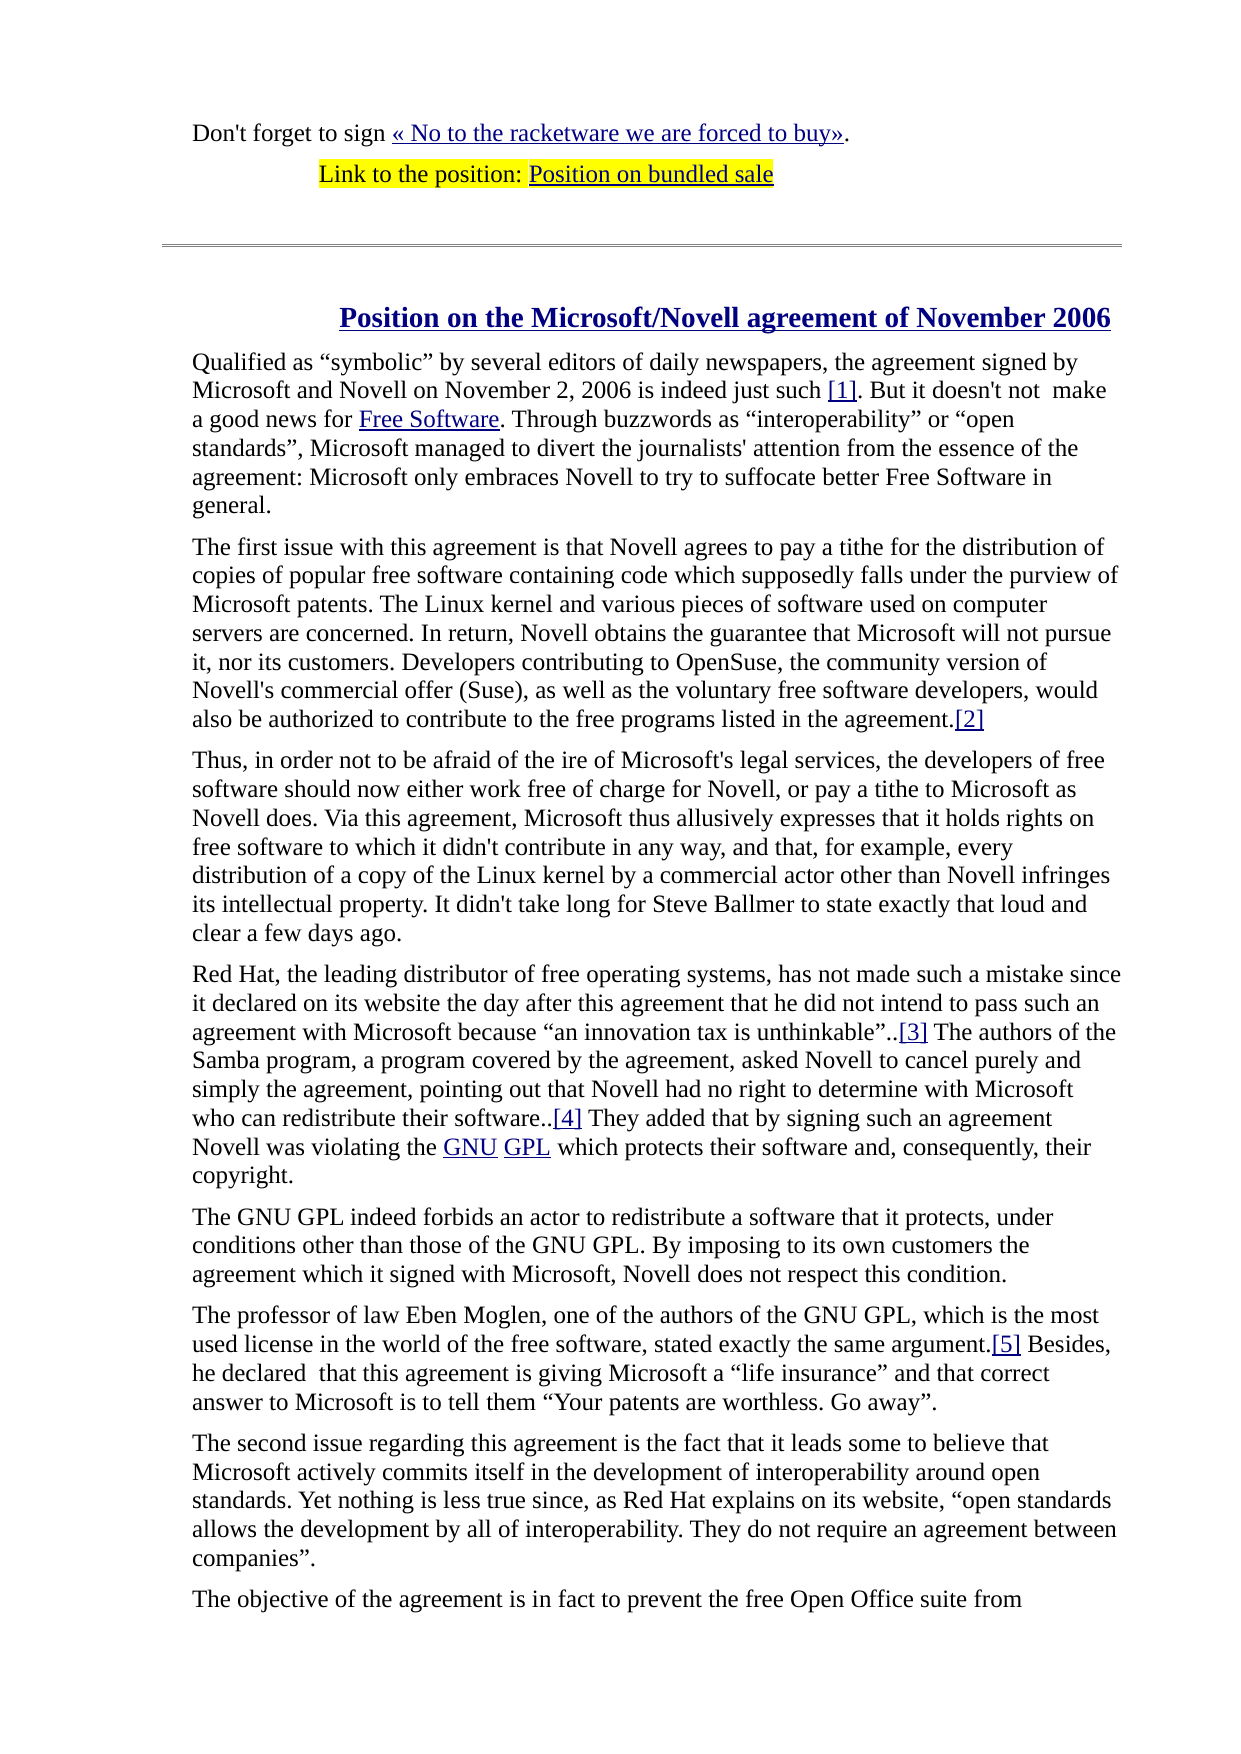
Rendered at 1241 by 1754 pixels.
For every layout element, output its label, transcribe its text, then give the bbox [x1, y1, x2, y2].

list The professor of law Eben Moglen, one of the authors of the GNU GPL, which is the most used license in the world of the free software, stated exactly the same argument.[5] Besides, he declared that this agreement is giving Microsoft a “life insurance” and that correct answer to Microsoft is to tell them “Your patents are worthless. Go away”. [162, 1300, 1122, 1415]
list Qualified as “symbolic” by several editors of daily newspapers, the agreement signed by Microsoft and Novell on November 2, 2006 is indeed just such [1]. But it doesn't not make a good news for Free Software. Through buzzwords as “interoperability” or “open standards”, Microsoft managed to divert the journalists' attention from the essence of the agreement: Microsoft only embraces Novell to try to suffocate better Free Software in general. [162, 347, 1122, 519]
list Don't forget to sign « No to the racketware we are forced to buy». [162, 118, 1122, 147]
list The first issue with this agreement is that Novell agrees to pay a tithe for the distribution of copies of popular free software containing code which supposedly falls under the purview of Microsoft patents. The Linux kernel and various pieces of software used on computer servers are concerned. In return, Novell obtains the guarantee that Microsoft will not pursue it, nor its customers. Developers contributing to OpenSuse, the community version of Novell's commercial offer (Suse), as well as the voluntary free software developers, would also be authorized to contribute to the free programs listed in the agreement.[2] [162, 532, 1122, 733]
list The second issue regarding this agreement is the fact that it leads some to believe that Microsoft actively commits itself in the development of interoperability around open standards. Yet nothing is less true since, as Red Hat explains on its website, “open standards allows the development by all of interoperability. They do not require an agreement between companies”. [162, 1428, 1122, 1572]
list Red Hat, the leading distributor of free operating systems, has not made such a mistake since it declared on its website the day after this agreement that he did not intend to pass such an agreement with Microsoft because “an innovation tax is unthinkable”..[3] The authors of the Samba program, a program covered by the agreement, asked Novell to cancel purely and simply the agreement, pointing out that Novell had no right to determine with Microsoft who can redistribute their software..[4] They added that by signing such an agreement Novell was violating the GNU GPL which protects their software and, consequently, their copyright. [162, 959, 1122, 1189]
list The objective of the agreement is in fact to prevent the free Open Office suite from [162, 1584, 1122, 1613]
list Thus, in order not to be afraid of the ire of Microsoft's legal services, the developers of free software should now either work free of charge for Novell, or pay a tithe to Microsoft as Novell does. Via this agreement, Microsoft thus allusively expresses that it holds rights on free software to which it didn't contribute in any way, and that, for example, every distribution of a copy of the Linux kernel by a commercial actor other than Novell infringes its intellectual property. It didn't take long for Steve Ballmer to state exactly that loud and clear a few days ago. [162, 745, 1122, 947]
subtitle Position on the Microsoft/Novell agreement of November 2006 [309, 301, 1122, 334]
list The GNU GPL indeed forbids an actor to redistribute a software that it protects, under conditions other than those of the GNU GPL. By imposing to its own customers the agreement which it signed with Microsoft, Novell does not respect this condition. [162, 1202, 1122, 1288]
list Link to the position: Position on bundled sale [0, 159, 1122, 188]
